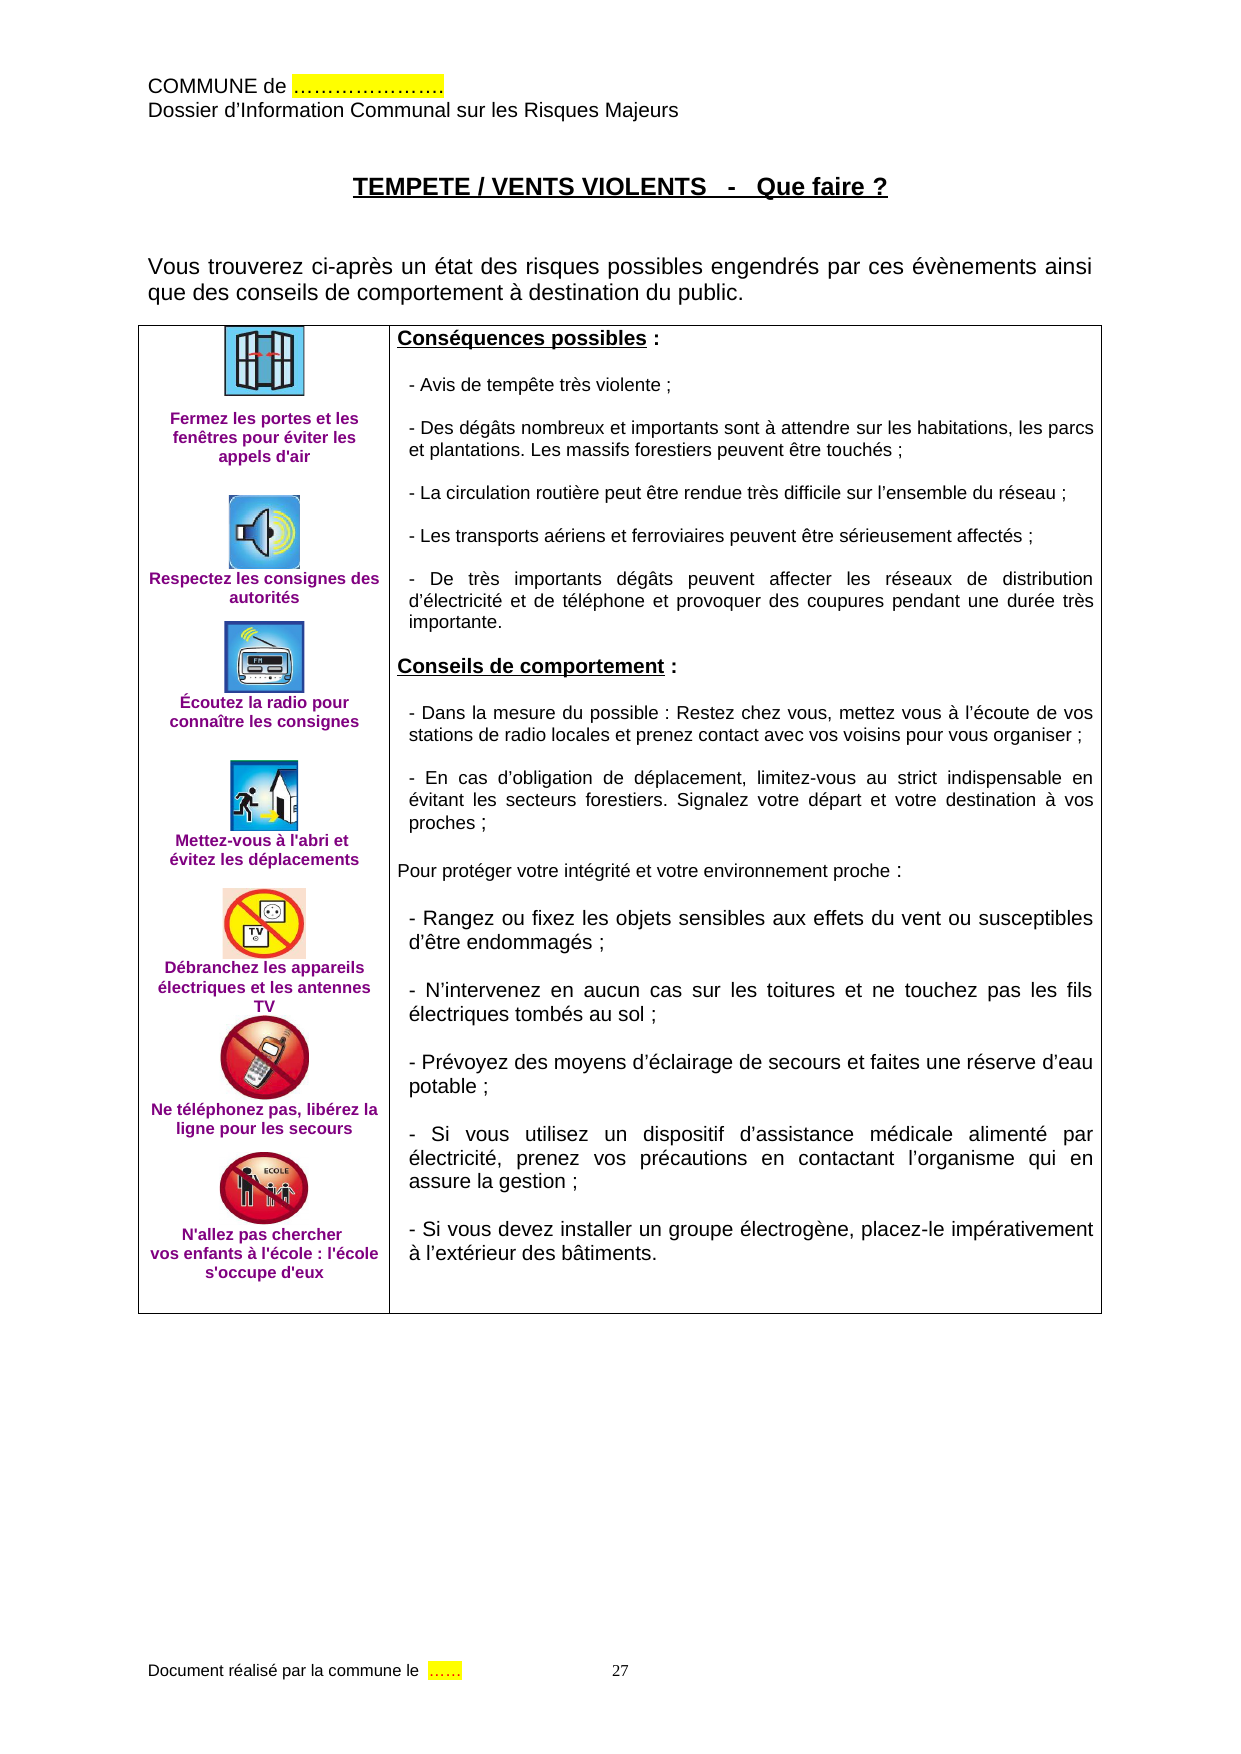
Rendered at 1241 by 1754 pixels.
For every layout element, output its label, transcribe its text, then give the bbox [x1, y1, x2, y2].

picture [219, 1152, 309, 1225]
text Vous trouverez ci-après un état des risques possibles engendrés par ces évènements ainsi que des conseils de comportement à destination du public. [148, 253, 1093, 306]
picture [219, 1015, 309, 1100]
picture [230, 760, 299, 831]
picture [224, 621, 305, 693]
picture [222, 888, 306, 959]
table_header Conséquences possibles : - Avis de tempête très violente ; - Des dégâts nombreux et importants sont à attendre sur les habitations, les parcs et plantations. Les massifs forestiers peuvent être touchés ; - La circulation routière peut être rendue très difficile sur l’ensemble du réseau ; - Les transports aériens et ferroviaires peuvent être sérieusement affectés ; - De très importants dégâts peuvent affecter les réseaux de distribution d’électricité et de téléphone et provoquer des coupures pendant une durée très importante. Conseils de comportement : - Dans la mesure du possible : Restez chez vous, mettez vous à l’écoute de vos stations de radio locales et prenez contact avec vos voisins pour vous organiser ; - En cas d’obligation de déplacement, limitez-vous au strict indispensable en évitant les secteurs forestiers. Signalez votre départ et votre destination à vos proches ; Pour protéger votre intégrité et votre environnement proche : - Rangez ou fixez les objets sensibles aux effets du vent ou susceptibles d’être endommagés ; - N’intervenez en aucun cas sur les toitures et ne touchez pas les fils électriques tombés au sol ; - Prévoyez des moyens d’éclairage de secours et faites une réserve d’eau potable ; - Si vous utilisez un dispositif d’assistance médicale alimenté par électricité, prenez vos précautions en contactant l’organisme qui en assure la gestion ; - Si vous devez installer un groupe électrogène, placez-le impérativement à l’extérieur des bâtiments. [390, 326, 1101, 1313]
table_header Fermez les portes et les fenêtres pour éviter les appels d'air Respectez les consignes des autorités Écoutez la radio pour connaître les consignes Mettez-vous à l'abri et évitez les déplacements Débranchez les appareils électriques et les antennes TV Ne téléphonez pas, libérez la ligne pour les secours N'allez pas chercher vos enfants à l'école : l'école s'occupe d'eux [139, 326, 389, 1313]
picture [228, 495, 300, 569]
picture [224, 326, 305, 396]
text TEMPETE / VENTS VIOLENTS - Que faire ? [148, 172, 1093, 200]
